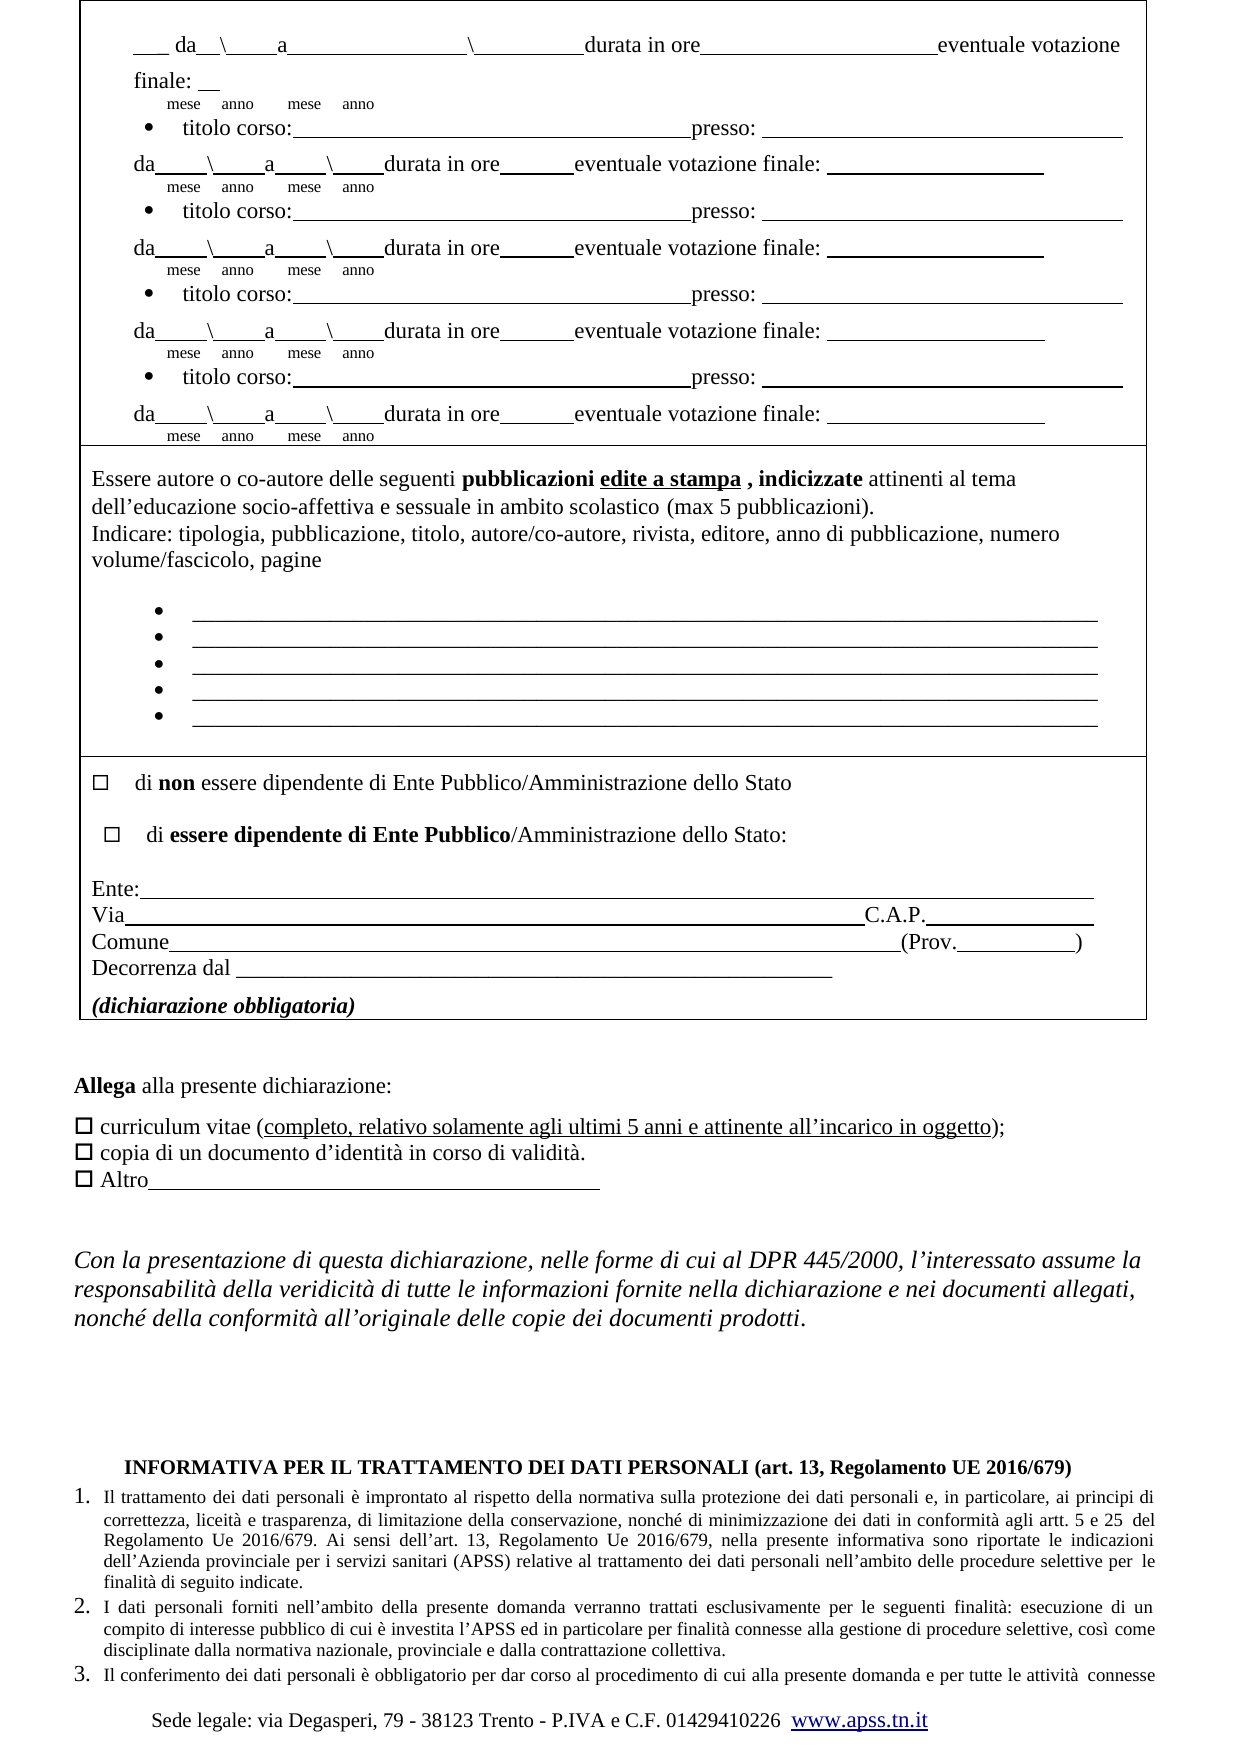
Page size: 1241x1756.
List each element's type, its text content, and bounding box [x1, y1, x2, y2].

list I dati personali forniti nell’ambito della presente domanda verranno trattati esclusivamente per le seguenti finalità: esecuzione di un compito di interesse pubblico di cui è investita l’APSS ed in particolare per finalità connesse alla gestione di procedure selettive, così come disciplinate dalla normativa nazionale, provinciale e dalla contrattazione collettiva. [73, 1593, 1155, 1661]
text Allega alla presente dichiarazione: [73, 1072, 1163, 1099]
text  copia di un documento d’identità in corso di validità. [73, 1139, 1163, 1166]
table_cell di non essere dipendente di Ente Pubblico/Amministrazione dello Stato di essere dipendente di Ente Pubblico/Amministrazione dello Stato: Ente: Via C.A.P. Comune (Prov. ) Decorrenza dal ____________________________________________________ (dichiarazione obbligatoria) [81, 757, 1146, 1018]
table_cell _ da \ a \ durata in ore eventuale votazione finale: mese anno mese anno titolo corso: presso: da \ a \ durata in ore eventuale votazione finale: mese anno mese anno titolo corso: presso: da \ a \ durata in ore eventuale votazione finale: mese anno mese anno titolo corso: presso: da \ a \ durata in ore eventuale votazione finale: mese anno mese anno titolo corso: presso: da \ a \ durata in ore eventuale votazione finale: mese anno mese anno [81, 1, 1146, 445]
text  Altro [73, 1166, 1163, 1192]
text INFORMATIVA PER IL TRATTAMENTO DEI DATI PERSONALI (art. 13, Regolamento UE 2016/679) [124, 1455, 1163, 1479]
list Il conferimento dei dati personali è obbligatorio per dar corso al procedimento di cui alla presente domanda e per tutte le attività connesse [73, 1661, 1155, 1687]
text  curriculum vitae (completo, relativo solamente agli ultimi 5 anni e attinente all’incarico in oggetto); [73, 1113, 1163, 1139]
text Con la presentazione di questa dichiarazione, nelle forme di cui al DPR 445/2000, l’interessato assume la responsabilità della veridicità di tutte le informazioni fornite nella dichiarazione e nei documenti allegati, nonché della conformità all’originale delle copie dei documenti prodotti. [73, 1246, 1163, 1332]
list Il trattamento dei dati personali è improntato al rispetto della normativa sulla protezione dei dati personali e, in particolare, ai principi di correttezza, liceità e trasparenza, di limitazione della conservazione, nonché di minimizzazione dei dati in conformità agli artt. 5 e 25 del Regolamento Ue 2016/679. Ai sensi dell’art. 13, Regolamento Ue 2016/679, nella presente informativa sono riportate le indicazioni dell’Azienda provinciale per i servizi sanitari (APSS) relative al trattamento dei dati personali nell’ambito delle procedure selettive per le finalità di seguito indicate. [73, 1483, 1155, 1593]
table_cell Essere autore o co-autore delle seguenti pubblicazioni edite a stampa , indicizzate attinenti al tema dell’educazione socio-affettiva e sessuale in ambito scolastico (max 5 pubblicazioni). Indicare: tipologia, pubblicazione, titolo, autore/co-autore, rivista, editore, anno di pubblicazione, numero volume/fascicolo, pagine _______________________________________________________________________________ _______________________________________________________________________________ _______________________________________________________________________________ _______________________________________________________________________________ _______________________________________________________________________________ [81, 446, 1146, 756]
